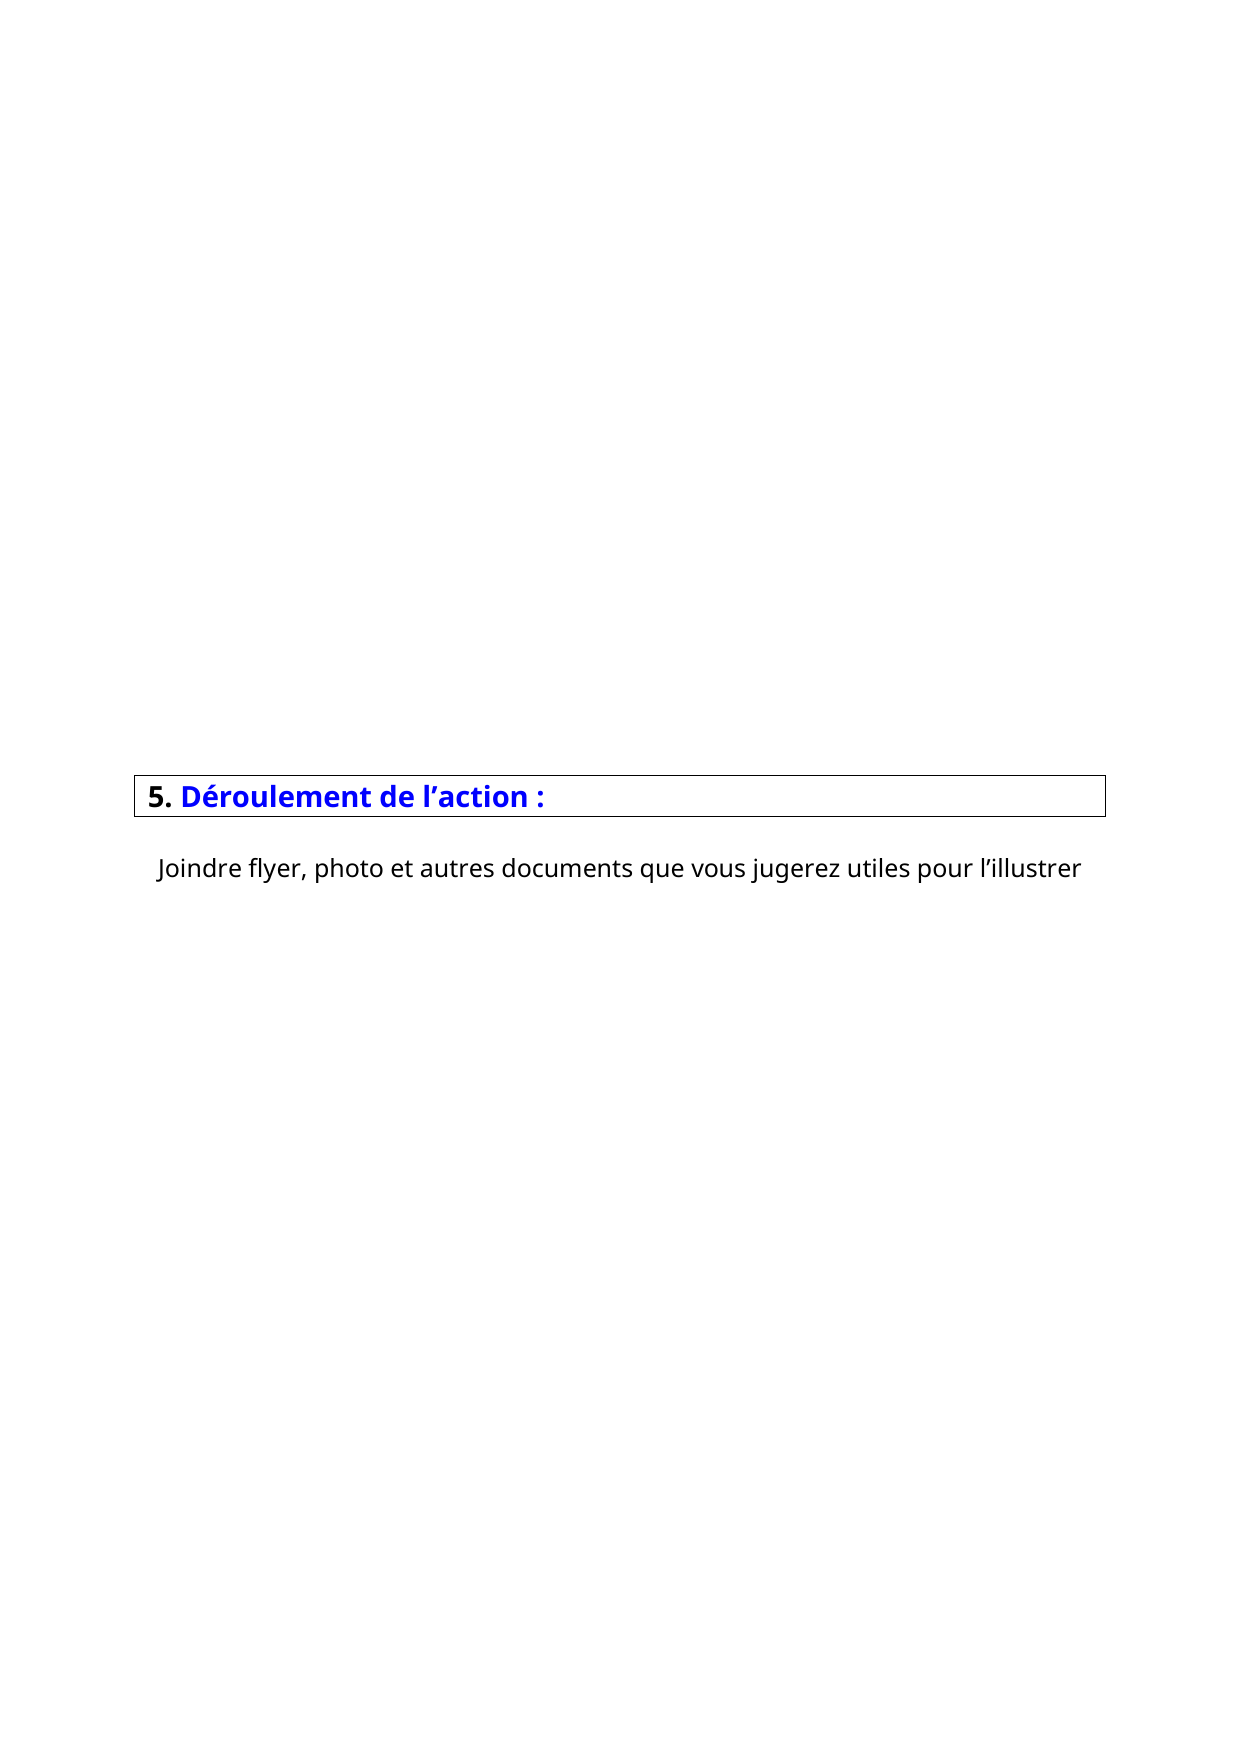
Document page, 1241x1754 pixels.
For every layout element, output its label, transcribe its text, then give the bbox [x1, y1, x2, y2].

subtitle 5. Déroulement de l’action : [135, 776, 1105, 816]
text Joindre flyer, photo et autres documents que vous jugerez utiles pour l’illustrer [148, 851, 1092, 884]
